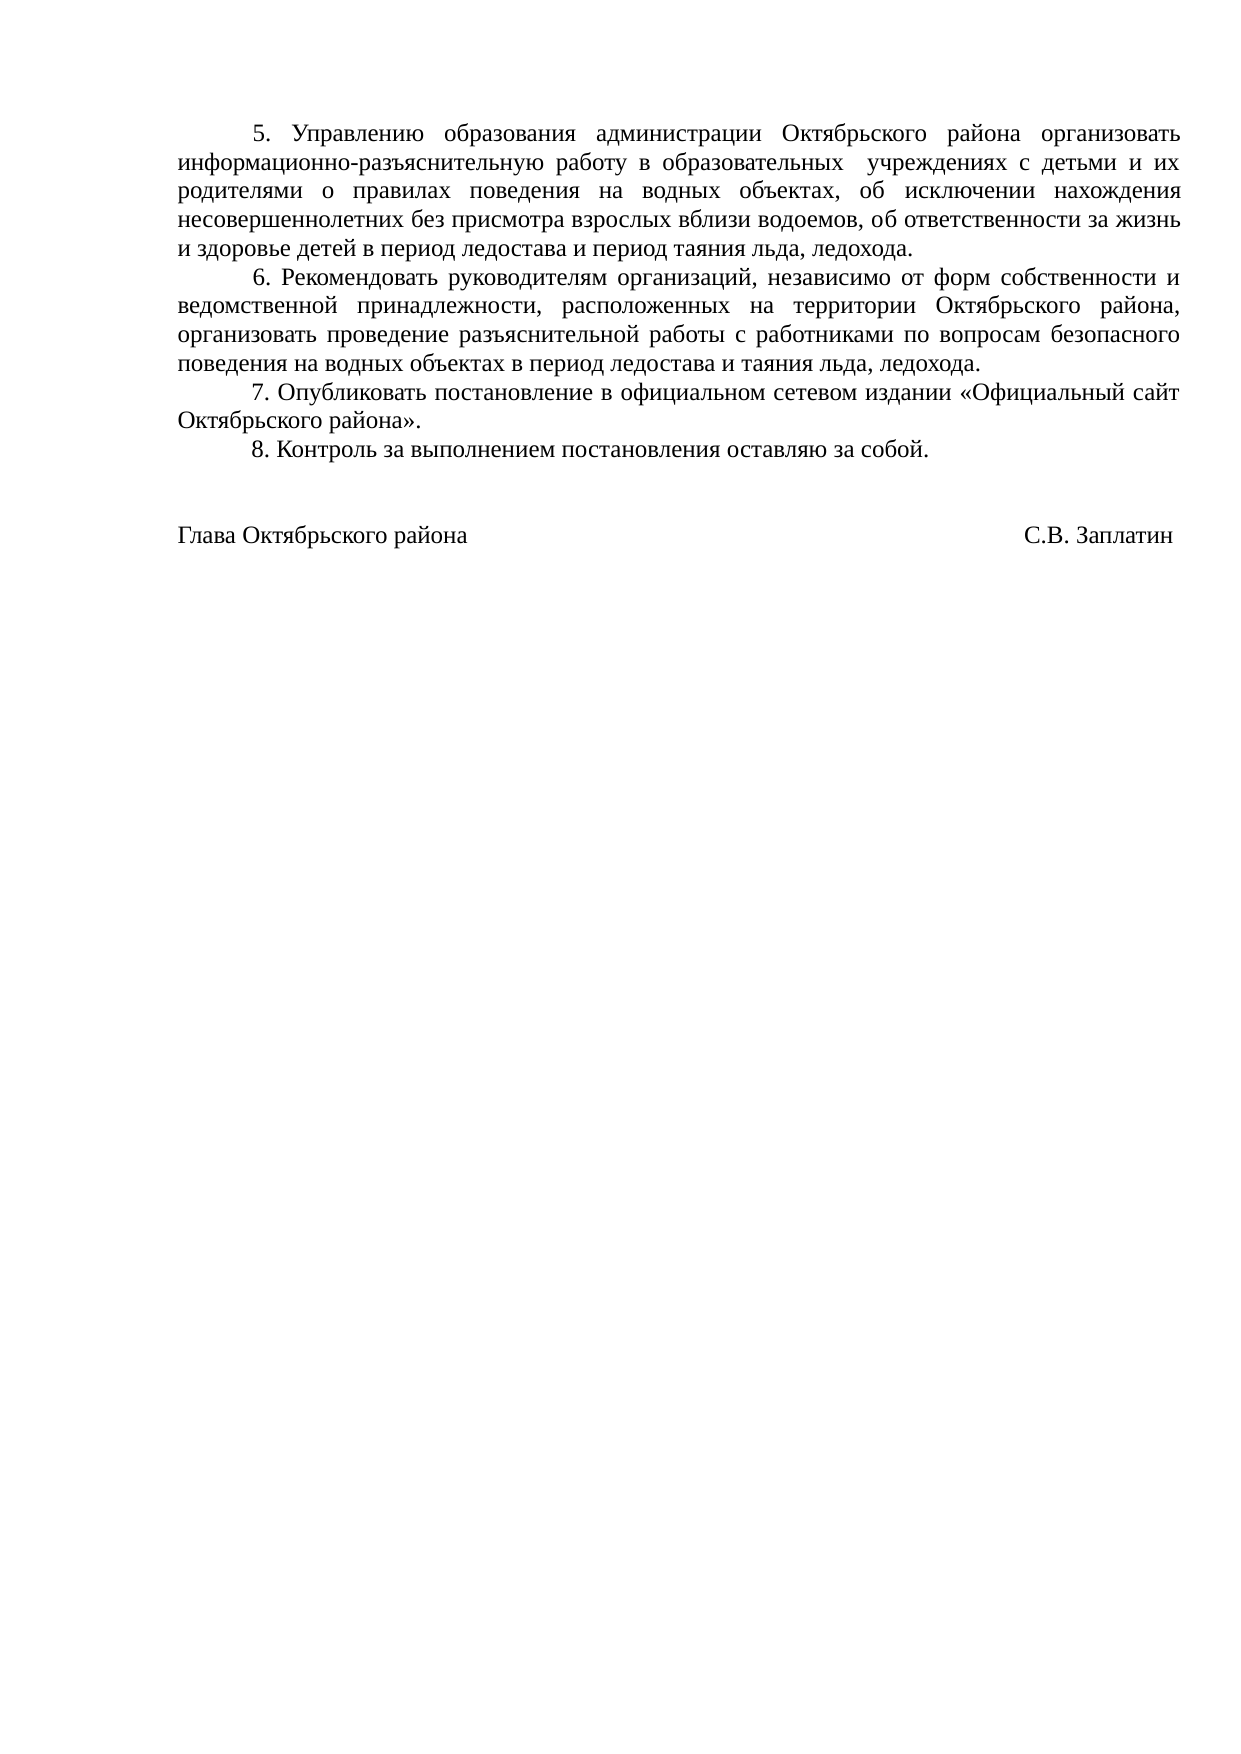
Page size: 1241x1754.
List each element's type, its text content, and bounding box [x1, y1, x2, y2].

text 5. Управлению образования администрации Октябрьского района организовать информационно-разъяснительную работу в образовательных учреждениях с детьми и их родителями о правилах поведения на водных объектах, об исключении нахождения несовершеннолетних без присмотра взрослых вблизи водоемов, об ответственности за жизнь и здоровье детей в период ледостава и период таяния льда, ледохода. [177, 118, 1181, 262]
text 7. Опубликовать постановление в официальном сетевом издании «Официальный сайт Октябрьского района». [177, 377, 1181, 434]
text 6. Рекомендовать руководителям организаций, независимо от форм собственности и ведомственной принадлежности, расположенных на территории Октябрьского района, организовать проведение разъяснительной работы с работниками по вопросам безопасного поведения на водных объектах в период ледостава и таяния льда, ледохода. [177, 262, 1181, 377]
text 8. Контроль за выполнением постановления оставляю за собой. [177, 434, 1181, 463]
text Глава Октябрьского района С.В. Заплатин [177, 521, 1181, 549]
